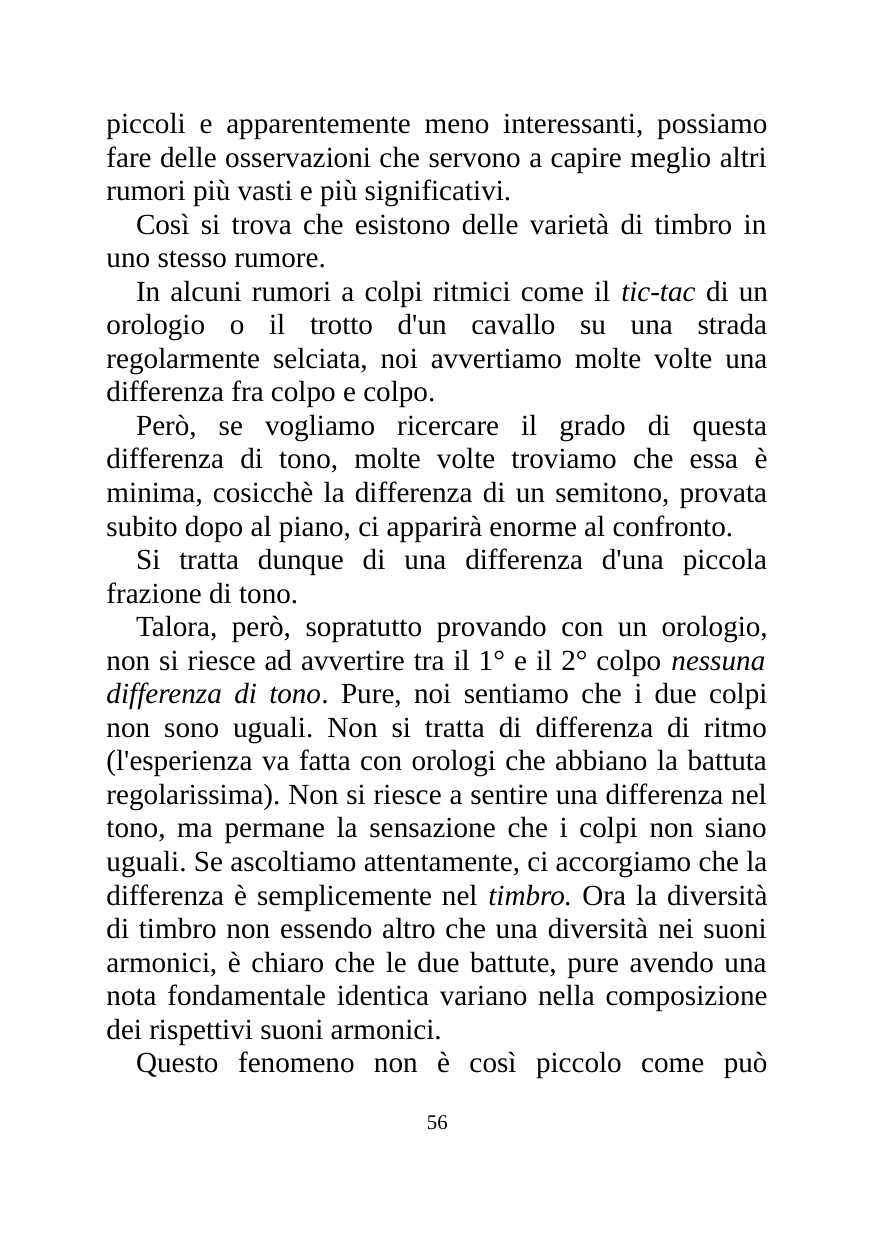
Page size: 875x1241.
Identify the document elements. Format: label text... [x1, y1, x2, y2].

text In alcuni rumori a colpi ritmici come il tic-tac di un orologio o il trotto d'un cavallo su una strada regolarmente selciata, noi avvertiamo molte volte una differenza fra colpo e colpo. [106, 274, 768, 408]
text Talora, però, sopratutto provando con un orologio, non si riesce ad avvertire tra il 1° e il 2° colpo nessuna differenza di tono. Pure, noi sentiamo che i due colpi non sono uguali. Non si tratta di differenza di ritmo (l'esperienza va fatta con orologi che abbiano la battuta regolarissima). Non si riesce a sentire una differenza nel tono, ma permane la sensazione che i colpi non siano uguali. Se ascoltiamo attentamente, ci accorgiamo che la differenza è semplicemente nel timbro. Ora la diversità di timbro non essendo altro che una diversità nei suoni armonici, è chiaro che le due battute, pure avendo una nota fondamentale identica variano nella composizione dei rispettivi suoni armonici. [106, 609, 768, 1045]
text Così si trova che esistono delle varietà di timbro in uno stesso rumore. [106, 207, 768, 274]
text Si tratta dunque di una differenza d'una piccola frazione di tono. [106, 542, 768, 609]
text Questo fenomeno non è così piccolo come può [106, 1045, 768, 1079]
text Però, se vogliamo ricercare il grado di questa differenza di tono, molte volte troviamo che essa è minima, cosicchè la differenza di un semitono, provata subito dopo al piano, ci apparirà enorme al confronto. [106, 408, 768, 542]
text piccoli e apparentemente meno interessanti, possiamo fare delle osservazioni che servono a capire meglio altri rumori più vasti e più significativi. [106, 106, 768, 207]
